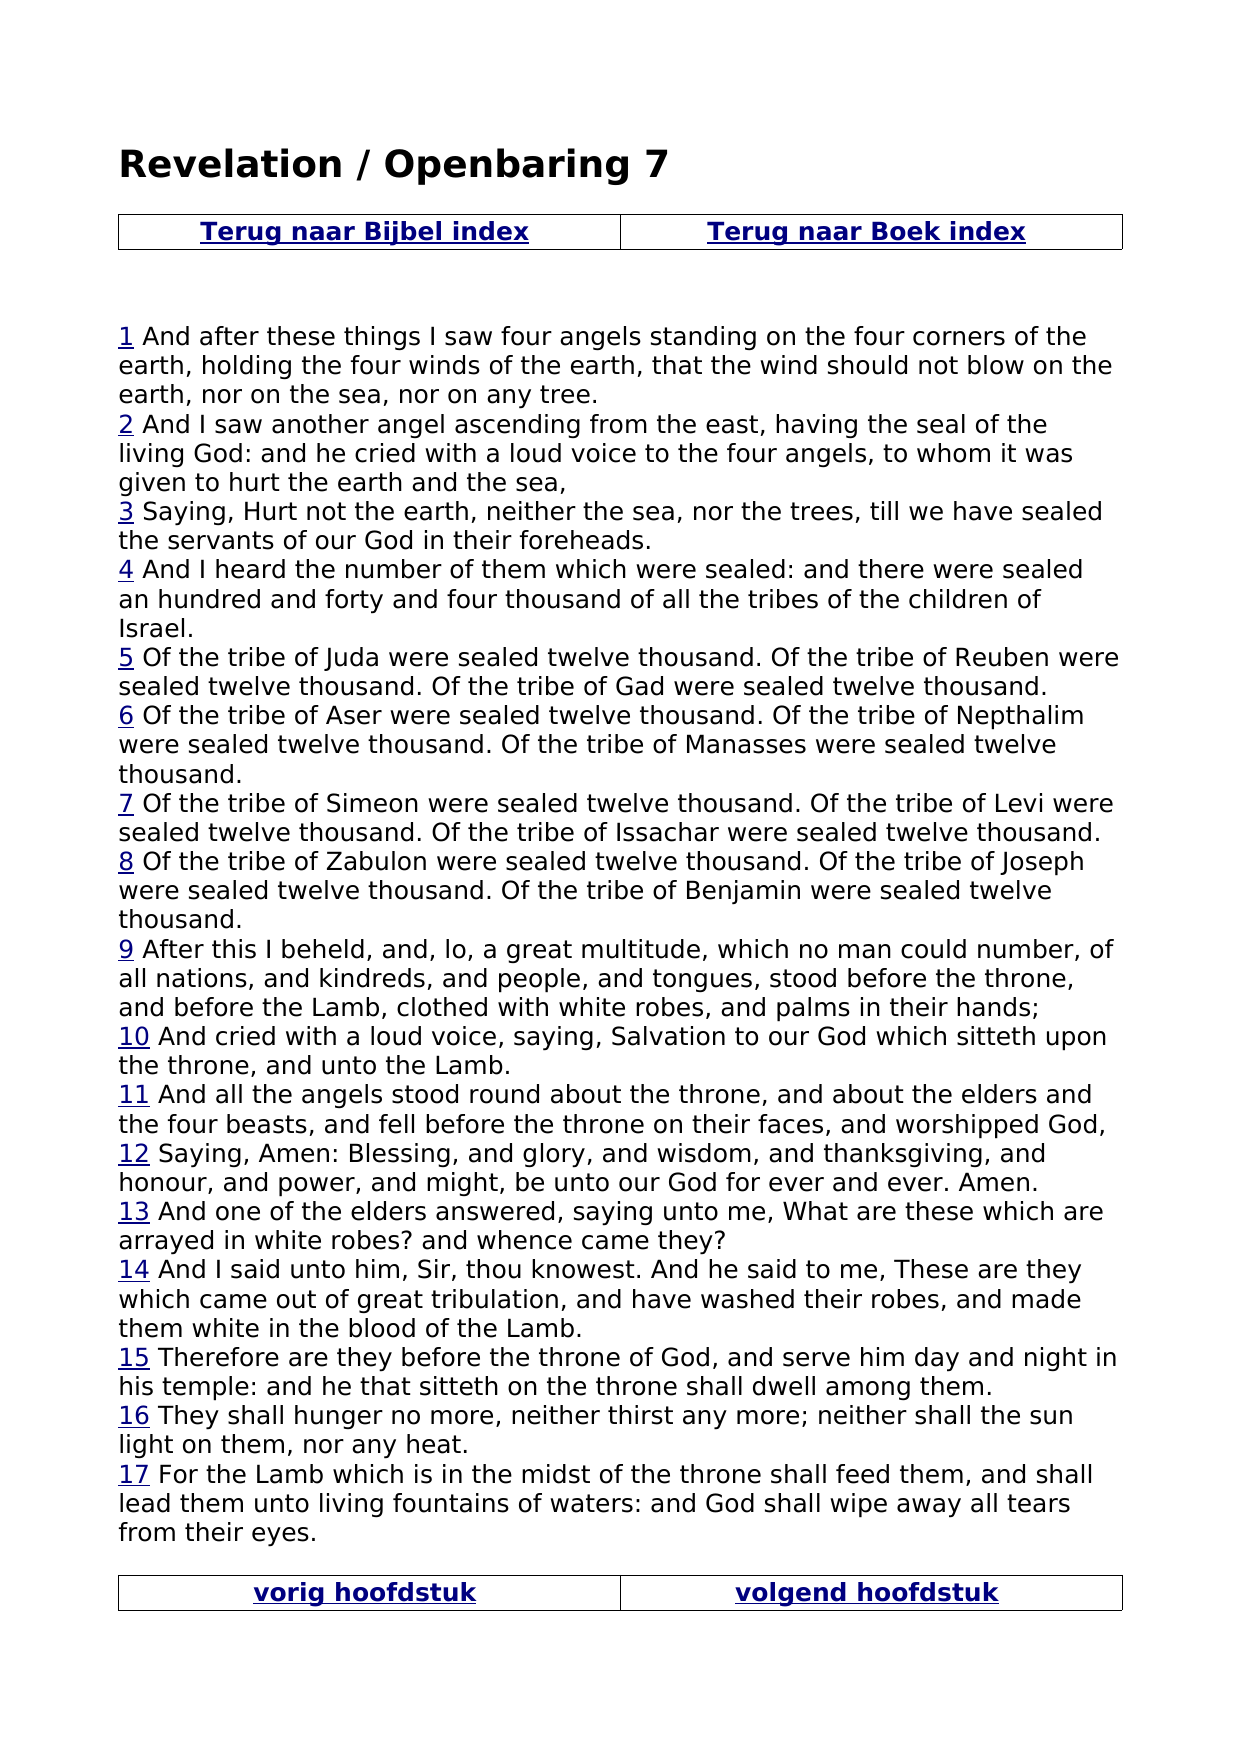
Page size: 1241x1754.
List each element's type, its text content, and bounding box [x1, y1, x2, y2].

text 1 And after these things I saw four angels standing on the four corners of the earth, holding the four winds of the earth, that the wind should not blow on the earth, nor on the sea, nor on any tree. 2 And I saw another angel ascending from the east, having the seal of the living God: and he cried with a loud voice to the four angels, to whom it was given to hurt the earth and the sea, 3 Saying, Hurt not the earth, neither the sea, nor the trees, till we have sealed the servants of our God in their foreheads. 4 And I heard the number of them which were sealed: and there were sealed an hundred and forty and four thousand of all the tribes of the children of Israel. 5 Of the tribe of Juda were sealed twelve thousand. Of the tribe of Reuben were sealed twelve thousand. Of the tribe of Gad were sealed twelve thousand. 6 Of the tribe of Aser were sealed twelve thousand. Of the tribe of Nepthalim were sealed twelve thousand. Of the tribe of Manasses were sealed twelve thousand. 7 Of the tribe of Simeon were sealed twelve thousand. Of the tribe of Levi were sealed twelve thousand. Of the tribe of Issachar were sealed twelve thousand. 8 Of the tribe of Zabulon were sealed twelve thousand. Of the tribe of Joseph were sealed twelve thousand. Of the tribe of Benjamin were sealed twelve thousand. 9 After this I beheld, and, lo, a great multitude, which no man could number, of all nations, and kindreds, and people, and tongues, stood before the throne, and before the Lamb, clothed with white robes, and palms in their hands; 10 And cried with a loud voice, saying, Salvation to our God which sitteth upon the throne, and unto the Lamb. 11 And all the angels stood round about the throne, and about the elders and the four beasts, and fell before the throne on their faces, and worshipped God, 12 Saying, Amen: Blessing, and glory, and wisdom, and thanksgiving, and honour, and power, and might, be unto our God for ever and ever. Amen. 13 And one of the elders answered, saying unto me, What are these which are arrayed in white robes? and whence came they? 14 And I said unto him, Sir, thou knowest. And he said to me, These are they which came out of great tribulation, and have washed their robes, and made them white in the blood of the Lamb. 15 Therefore are they before the throne of God, and serve him day and night in his temple: and he that sitteth on the throne shall dwell among them. 16 They shall hunger no more, neither thirst any more; neither shall the sun light on them, nor any heat. 17 For the Lamb which is in the midst of the throne shall feed them, and shall lead them unto living fountains of waters: and God shall wipe away all tears from their eyes. [118, 264, 1122, 1547]
table_header vorig hoofdstuk [119, 1576, 620, 1610]
subtitle Revelation / Openbaring 7 [118, 143, 1122, 187]
table_header Terug naar Bijbel index [119, 215, 620, 249]
table_header Terug naar Boek index [621, 215, 1122, 249]
table_header volgend hoofdstuk [621, 1576, 1122, 1610]
